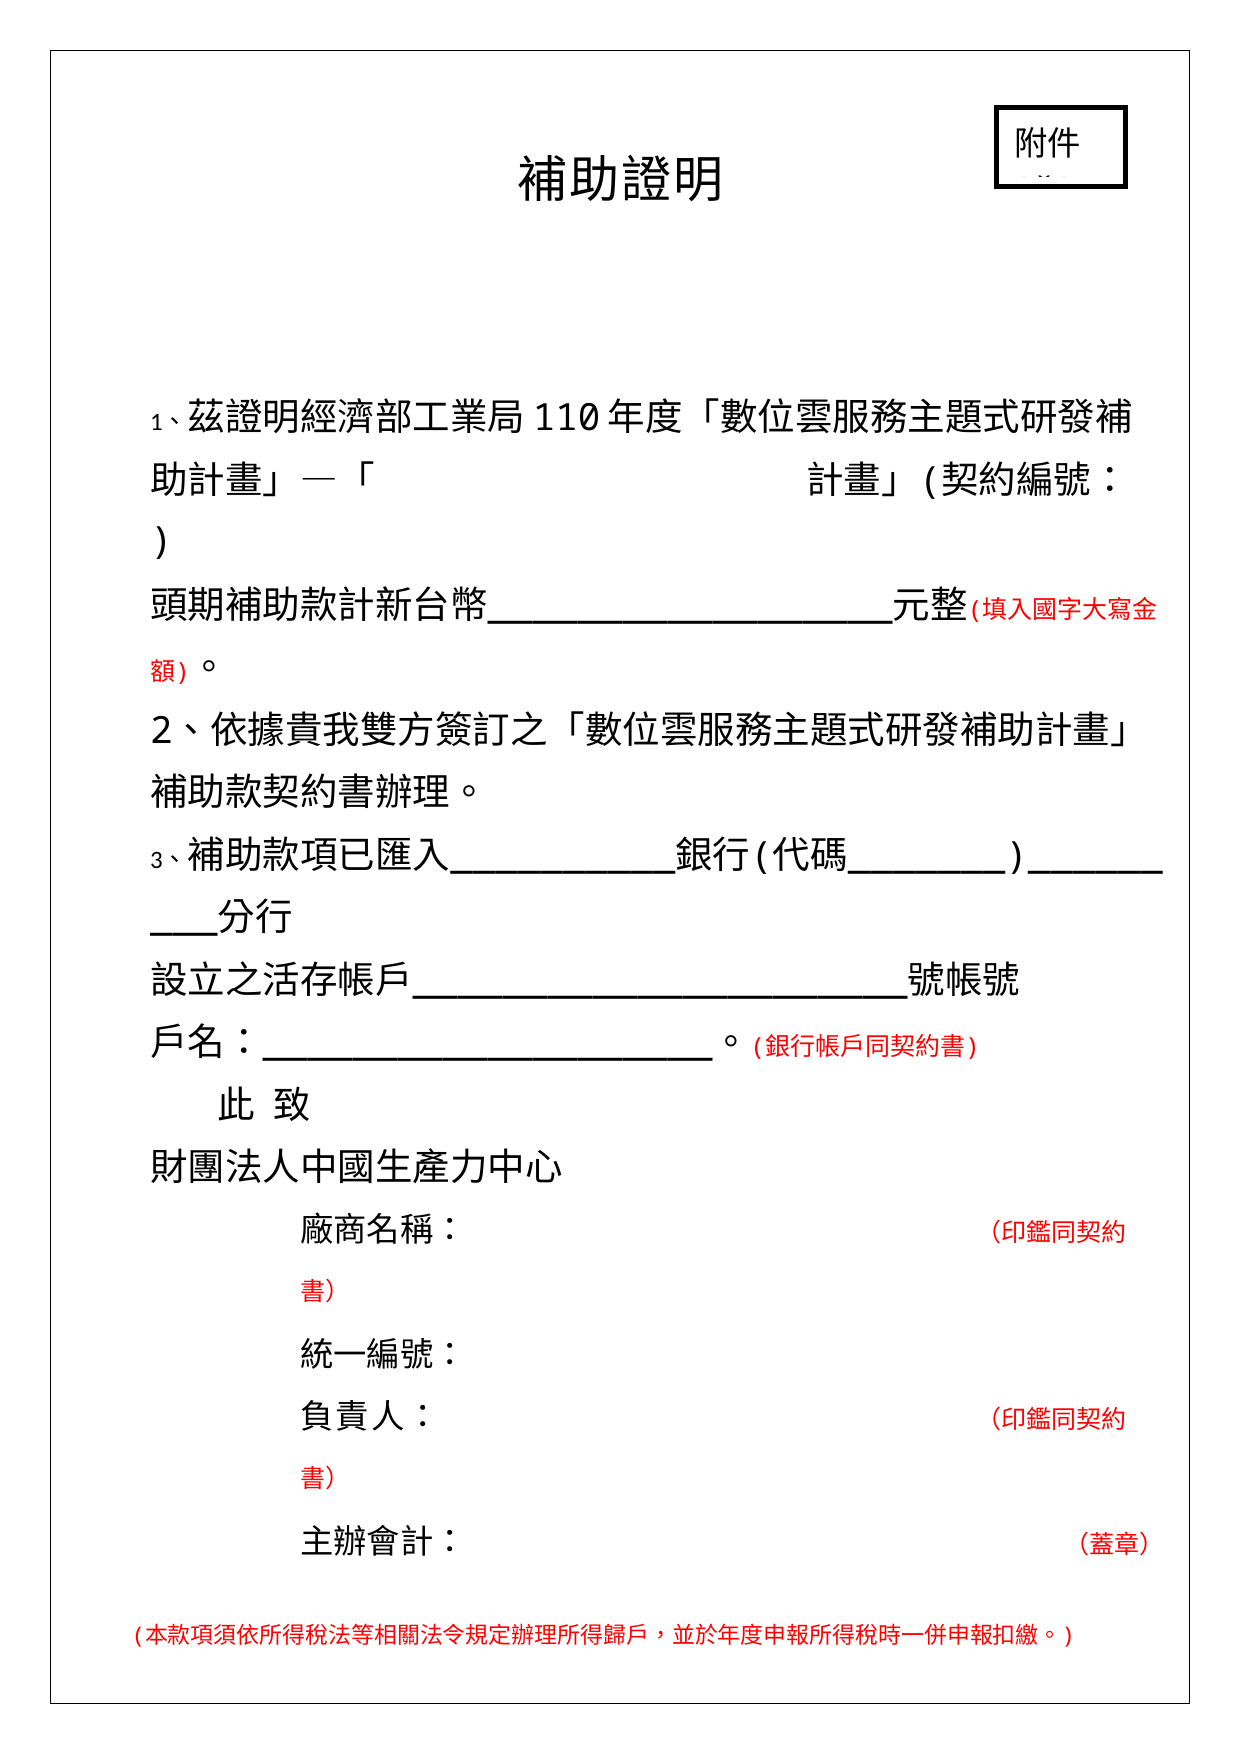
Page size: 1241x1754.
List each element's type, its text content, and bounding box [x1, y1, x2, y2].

text 主辦會計： （蓋章） [300, 1498, 1165, 1560]
text 設立之活存帳戶______________________號帳號 戶名：____________________。(銀行帳戶同契約書) [150, 935, 1165, 1060]
text 負責人： （印鑑同契約書） [300, 1373, 1165, 1498]
text 此 致 [150, 1060, 1165, 1123]
list 茲證明經濟部工業局110年度「數位雲服務主題式研發補助計畫」—「 計畫」(契約編號： ) 頭期補助款計新台幣__________________元整(填入國字大寫金額)。 [150, 373, 1165, 685]
list 依據貴我雙方簽訂之「數位雲服務主題式研發補助計畫」補助款契約書辦理。 [150, 685, 1165, 810]
text 附件3ˇ3 [1014, 117, 1108, 176]
text 廠商名稱： （印鑑同契約書） [300, 1185, 1165, 1310]
text 統一編號： [300, 1310, 1165, 1373]
text 財團法人中國生產力中心 [150, 1123, 1165, 1185]
list 補助款項已匯入__________銀行(代碼_______)_________分行 [150, 810, 1165, 935]
text 補助證明 [75, 103, 1165, 228]
